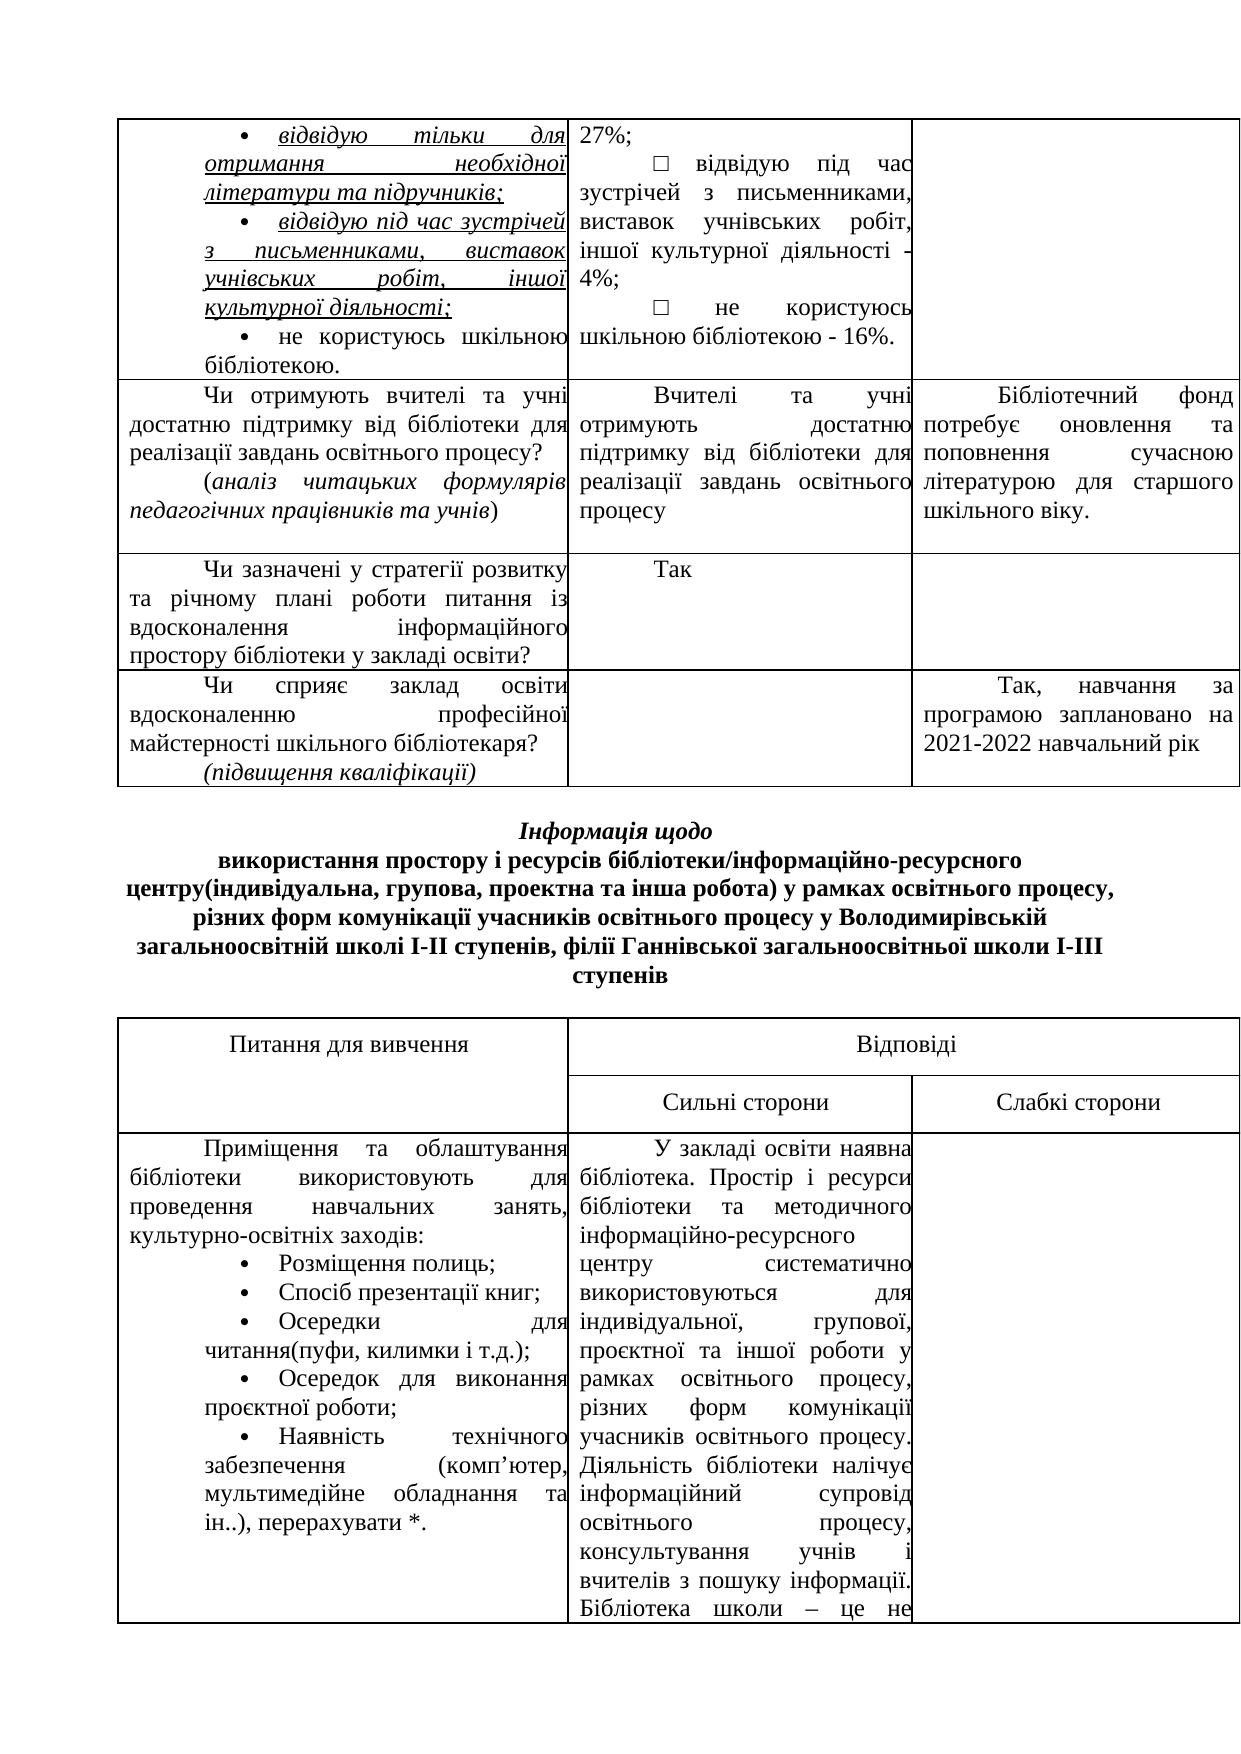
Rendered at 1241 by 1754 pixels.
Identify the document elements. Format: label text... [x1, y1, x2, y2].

table_cell Чи сприяє заклад освіти вдосконаленню професійної майстерності шкільного бібліотекаря? (підвищення кваліфікації) [119, 671, 567, 786]
table_cell Сильні сторони [569, 1076, 911, 1132]
table_cell Слабкі сторони [913, 1076, 1239, 1132]
table_cell У закладі освіти наявна бібліотека. Простір і ресурси бібліотеки та методичного інформаційно-ресурсного центру систематично використовуються для індивідуальної, групової, проєктної та іншої роботи у рамках освітнього процесу, різних форм комунікації учасників освітнього процесу. Діяльність бібліотеки налічує інформаційний супровід освітнього процесу, консультування учнів і вчителів з пошуку інформації. Бібліотека школи – це не [569, 1134, 911, 1622]
table_cell Вчителі та учні отримують достатню підтримку від бібліотеки для реалізації завдань освітнього процесу [569, 380, 911, 552]
table_cell [913, 120, 1239, 378]
table_header Відповіді [569, 1019, 1239, 1074]
table_cell На питання анкети «З якою метою Ви відвідуєте шкільну бібліотеку (інформаційно-ресурсний центр)?» (можна обрати кілька варіантів відповідей) □ для самопідготовки, консультацій, проектної роботи - 53%; □ відвідую тільки для отримання необхідної літератури та підручників -27%; □ відвідую під час зустрічей з письменниками, виставок учнівських робіт, іншої культурної діяльності - 4%; □ не користуюсь шкільною бібліотекою - 16%. [569, 120, 911, 378]
table_cell Приміщення та облаштування бібліотеки використовують для проведення навчальних занять, культурно-освітніх заходів: Розміщення полиць; Спосіб презентації книг; Осередки для читання(пуфи, килимки і т.д.); Осередок для виконання проєктної роботи; Наявність технічного забезпечення (комп’ютер, мультимедійне обладнання та ін..), перерахувати *. [119, 1134, 567, 1622]
table_cell Так [569, 554, 911, 669]
table_cell [913, 554, 1239, 669]
table_cell Здобувачі освіти відвідують бібліотеку під час перерв та після уроків, працюють над індивідуальними та груповими заняттями (аналіз питання анкети для учнів «Абетка для директора») З якою метою Ви відвідуєте шкільну бібліотеку (інформаційно-ресурсний центр)? для самопідготовки, консультацій, проектної роботи; відвідую тільки для отримання необхідної літератури та підручників; відвідую під час зустрічей з письменниками, виставок учнівських робіт, іншої культурної діяльності; не користуюсь шкільною бібліотекою. [119, 120, 567, 378]
table_cell Чи отримують вчителі та учні достатню підтримку від бібліотеки для реалізації завдань освітнього процесу? (аналіз читацьких формулярів педагогічних працівників та учнів) [119, 380, 567, 552]
table_cell Так, навчання за програмою заплановано на 2021-2022 навчальний рік [913, 671, 1239, 786]
table_header Питання для вивчення [119, 1019, 567, 1132]
table_cell [913, 1134, 1239, 1622]
table_cell Бібліотечний фонд потребує оновлення та поповнення сучасною літературою для старшого шкільного віку. [913, 380, 1239, 552]
text Інформація щодо [118, 816, 1122, 845]
text використання простору і ресурсів бібліотеки/інформаційно-ресурсного центру(індивідуальна, групова, проектна та інша робота) у рамках освітнього процесу, різних форм комунікації учасників освітнього процесу у Володимирівській загальноосвітній школі І-ІІ ступенів, філії Ганнівської загальноосвітньої школи І-ІІІ ступенів [118, 845, 1122, 988]
table_cell Чи зазначені у стратегії розвитку та річному плані роботи питання із вдосконалення інформаційного простору бібліотеки у закладі освіти? [119, 554, 567, 669]
table_cell [569, 671, 911, 786]
